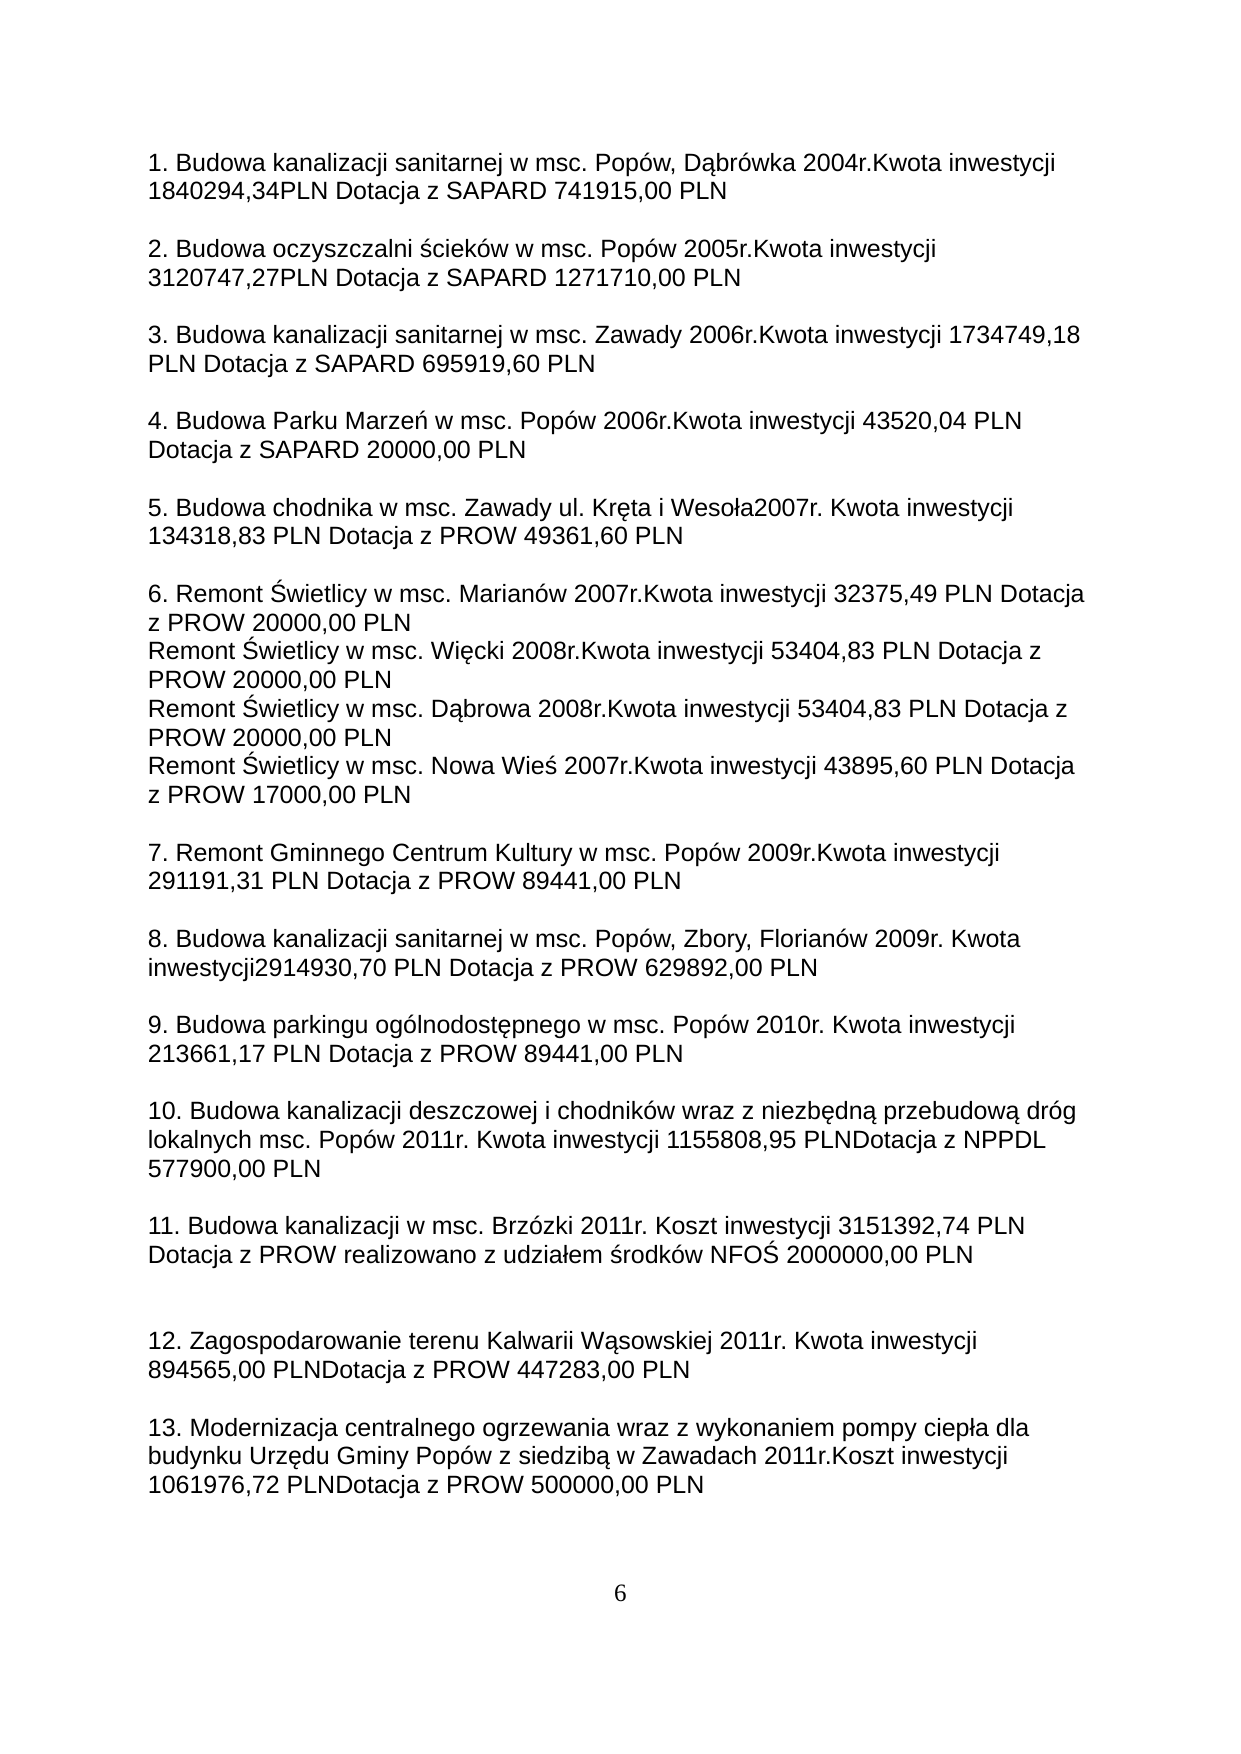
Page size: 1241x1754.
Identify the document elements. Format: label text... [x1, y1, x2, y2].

text 3. Budowa kanalizacji sanitarnej w msc. Zawady 2006r.Kwota inwestycji 1734749,18 PLN Dotacja z SAPARD 695919,60 PLN [148, 320, 1093, 378]
text 8. Budowa kanalizacji sanitarnej w msc. Popów, Zbory, Florianów 2009r. Kwota inwestycji2914930,70 PLN Dotacja z PROW 629892,00 PLN [148, 924, 1093, 981]
text 9. Budowa parkingu ogólnodostępnego w msc. Popów 2010r. Kwota inwestycji 213661,17 PLN Dotacja z PROW 89441,00 PLN [148, 1010, 1093, 1068]
text 10. Budowa kanalizacji deszczowej i chodników wraz z niezbędną przebudową dróg lokalnych msc. Popów 2011r. Kwota inwestycji 1155808,95 PLNDotacja z NPPDL 577900,00 PLN [148, 1096, 1093, 1183]
text 7. Remont Gminnego Centrum Kultury w msc. Popów 2009r.Kwota inwestycji 291191,31 PLN Dotacja z PROW 89441,00 PLN [148, 838, 1093, 895]
text 2. Budowa oczyszczalni ścieków w msc. Popów 2005r.Kwota inwestycji 3120747,27PLN Dotacja z SAPARD 1271710,00 PLN [148, 234, 1093, 291]
text Remont Świetlicy w msc. Więcki 2008r.Kwota inwestycji 53404,83 PLN Dotacja z PROW 20000,00 PLN [148, 636, 1093, 694]
text 11. Budowa kanalizacji w msc. Brzózki 2011r. Koszt inwestycji 3151392,74 PLN Dotacja z PROW realizowano z udziałem środków NFOŚ 2000000,00 PLN [148, 1211, 1093, 1269]
text 1. Budowa kanalizacji sanitarnej w msc. Popów, Dąbrówka 2004r.Kwota inwestycji 1840294,34PLN Dotacja z SAPARD 741915,00 PLN [148, 148, 1093, 205]
text 4. Budowa Parku Marzeń w msc. Popów 2006r.Kwota inwestycji 43520,04 PLN Dotacja z SAPARD 20000,00 PLN [148, 406, 1093, 464]
text 12. Zagospodarowanie terenu Kalwarii Wąsowskiej 2011r. Kwota inwestycji 894565,00 PLNDotacja z PROW 447283,00 PLN [148, 1326, 1093, 1384]
text Remont Świetlicy w msc. Nowa Wieś 2007r.Kwota inwestycji 43895,60 PLN Dotacja z PROW 17000,00 PLN [148, 751, 1093, 809]
text 6. Remont Świetlicy w msc. Marianów 2007r.Kwota inwestycji 32375,49 PLN Dotacja z PROW 20000,00 PLN [148, 579, 1093, 636]
text 5. Budowa chodnika w msc. Zawady ul. Kręta i Wesoła2007r. Kwota inwestycji 134318,83 PLN Dotacja z PROW 49361,60 PLN [148, 493, 1093, 550]
text 13. Modernizacja centralnego ogrzewania wraz z wykonaniem pompy ciepła dla budynku Urzędu Gminy Popów z siedzibą w Zawadach 2011r.Koszt inwestycji 1061976,72 PLNDotacja z PROW 500000,00 PLN [148, 1413, 1093, 1499]
text Remont Świetlicy w msc. Dąbrowa 2008r.Kwota inwestycji 53404,83 PLN Dotacja z PROW 20000,00 PLN [148, 694, 1093, 751]
